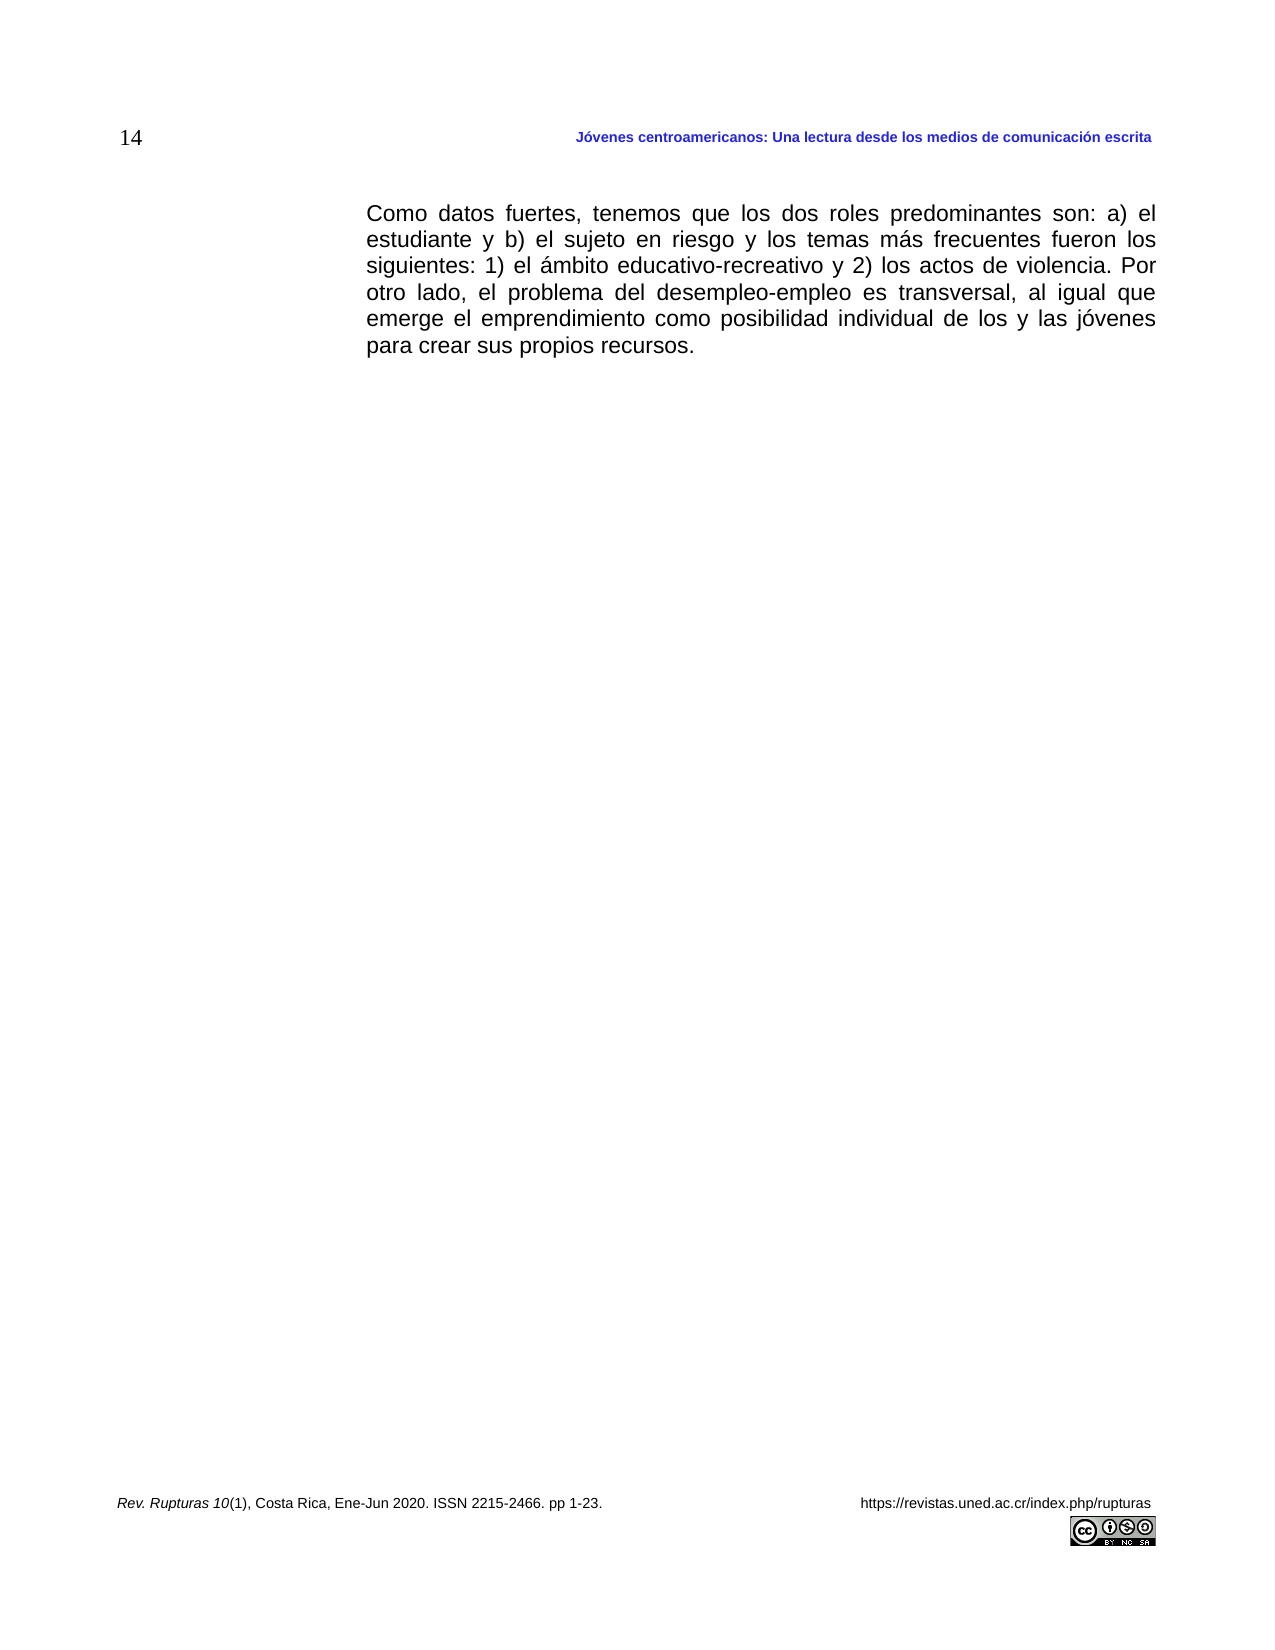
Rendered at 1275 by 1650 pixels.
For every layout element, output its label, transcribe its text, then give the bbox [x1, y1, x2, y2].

picture [1070, 1516, 1156, 1546]
text Como datos fuertes, tenemos que los dos roles predominantes son: a) el estudiante y b) el sujeto en riesgo y los temas más frecuentes fueron los siguientes: 1) el ámbito educativo-recreativo y 2) los actos de violencia. Por otro lado, el problema del desempleo-empleo es transversal, al igual que emerge el emprendimiento como posibilidad individual de los y las jóvenes para crear sus propios recursos. [366, 200, 1157, 358]
